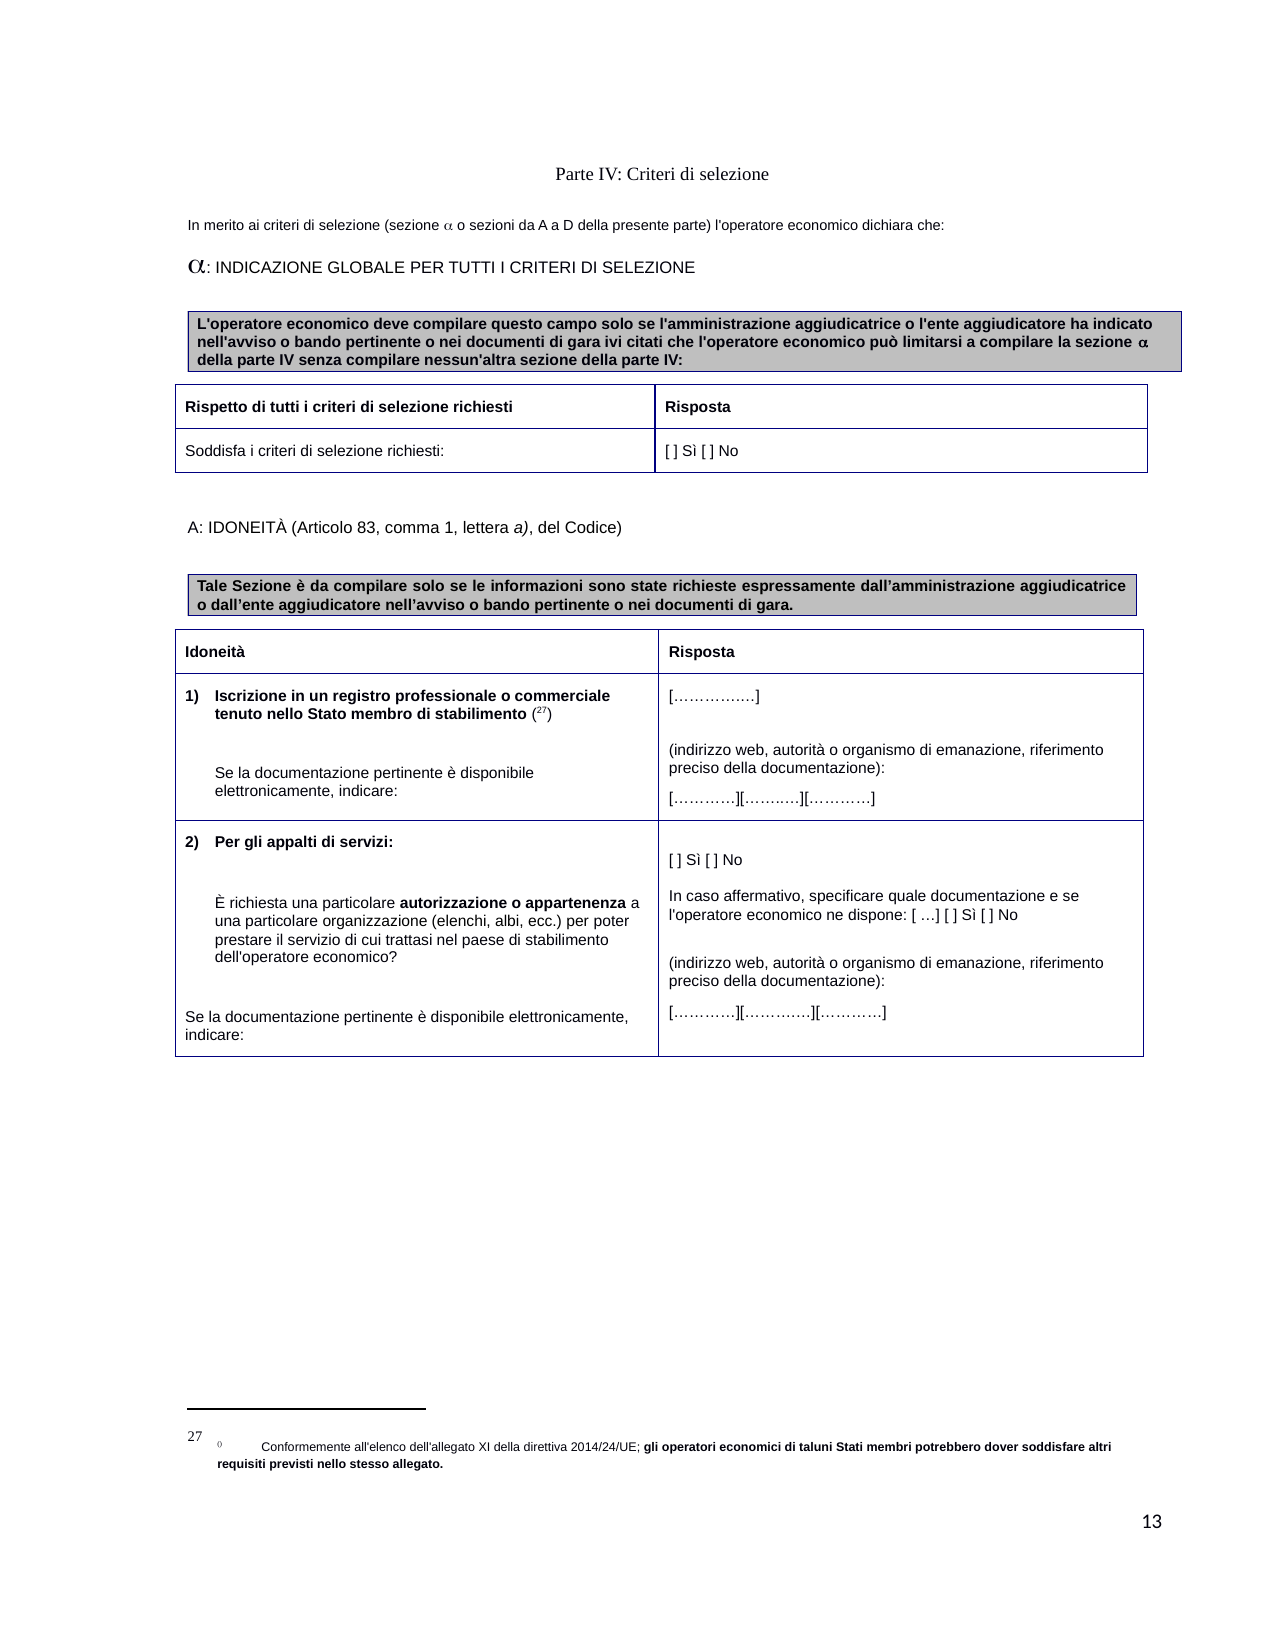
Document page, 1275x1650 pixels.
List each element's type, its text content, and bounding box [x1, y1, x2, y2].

text Parte IV: Criteri di selezione [187, 162, 1137, 184]
text L'operatore economico deve compilare questo campo solo se l'amministrazione aggiudicatrice o l'ente aggiudicatore ha indicato nell'avviso o bando pertinente o nei documenti di gara ivi citati che l'operatore economico può limitarsi a compilare la sezione  della parte IV senza compilare nessun'altra sezione della parte IV: [189, 312, 1181, 371]
table_cell Per gli appalti di servizi: È richiesta una particolare autorizzazione o appartenenza a una particolare organizzazione (elenchi, albi, ecc.) per poter prestare il servizio di cui trattasi nel paese di stabilimento dell'operatore economico? Se la documentazione pertinente è disponibile elettronicamente, indicare: [176, 821, 658, 1056]
table_cell Soddisfa i criteri di selezione richiesti: [176, 429, 654, 472]
table_header Risposta [659, 630, 1143, 673]
table_cell [………….…] (indirizzo web, autorità o organismo di emanazione, riferimento preciso della documentazione): […………][……..…][…………] [659, 674, 1143, 819]
title A: Idoneità (Articolo 83, comma 1, lettera a), del Codice) [187, 517, 1137, 537]
table_cell [ ] Sì [ ] No In caso affermativo, specificare quale documentazione e se l'operatore economico ne dispone: [ …] [ ] Sì [ ] No (indirizzo web, autorità o organismo di emanazione, riferimento preciso della documentazione): […………][……….…][…………] [659, 821, 1143, 1056]
table_header Rispetto di tutti i criteri di selezione richiesti [176, 385, 654, 428]
title : Indicazione globale per tutti i criteri di selezione [187, 253, 1137, 279]
text In merito ai criteri di selezione (sezione  o sezioni da A a D della presente parte) l'operatore economico dichiara che: [187, 217, 1137, 234]
table_cell Iscrizione in un registro professionale o commerciale tenuto nello Stato membro di stabilimento () Se la documentazione pertinente è disponibile elettronicamente, indicare: [176, 674, 658, 819]
text Tale Sezione è da compilare solo se le informazioni sono state richieste espressamente dall’amministrazione aggiudicatrice o dall’ente aggiudicatore nell’avviso o bando pertinente o nei documenti di gara. [189, 575, 1136, 615]
table_header Risposta [656, 385, 1147, 428]
table_header Idoneità [176, 630, 658, 673]
table_cell [ ] Sì [ ] No [656, 429, 1147, 472]
